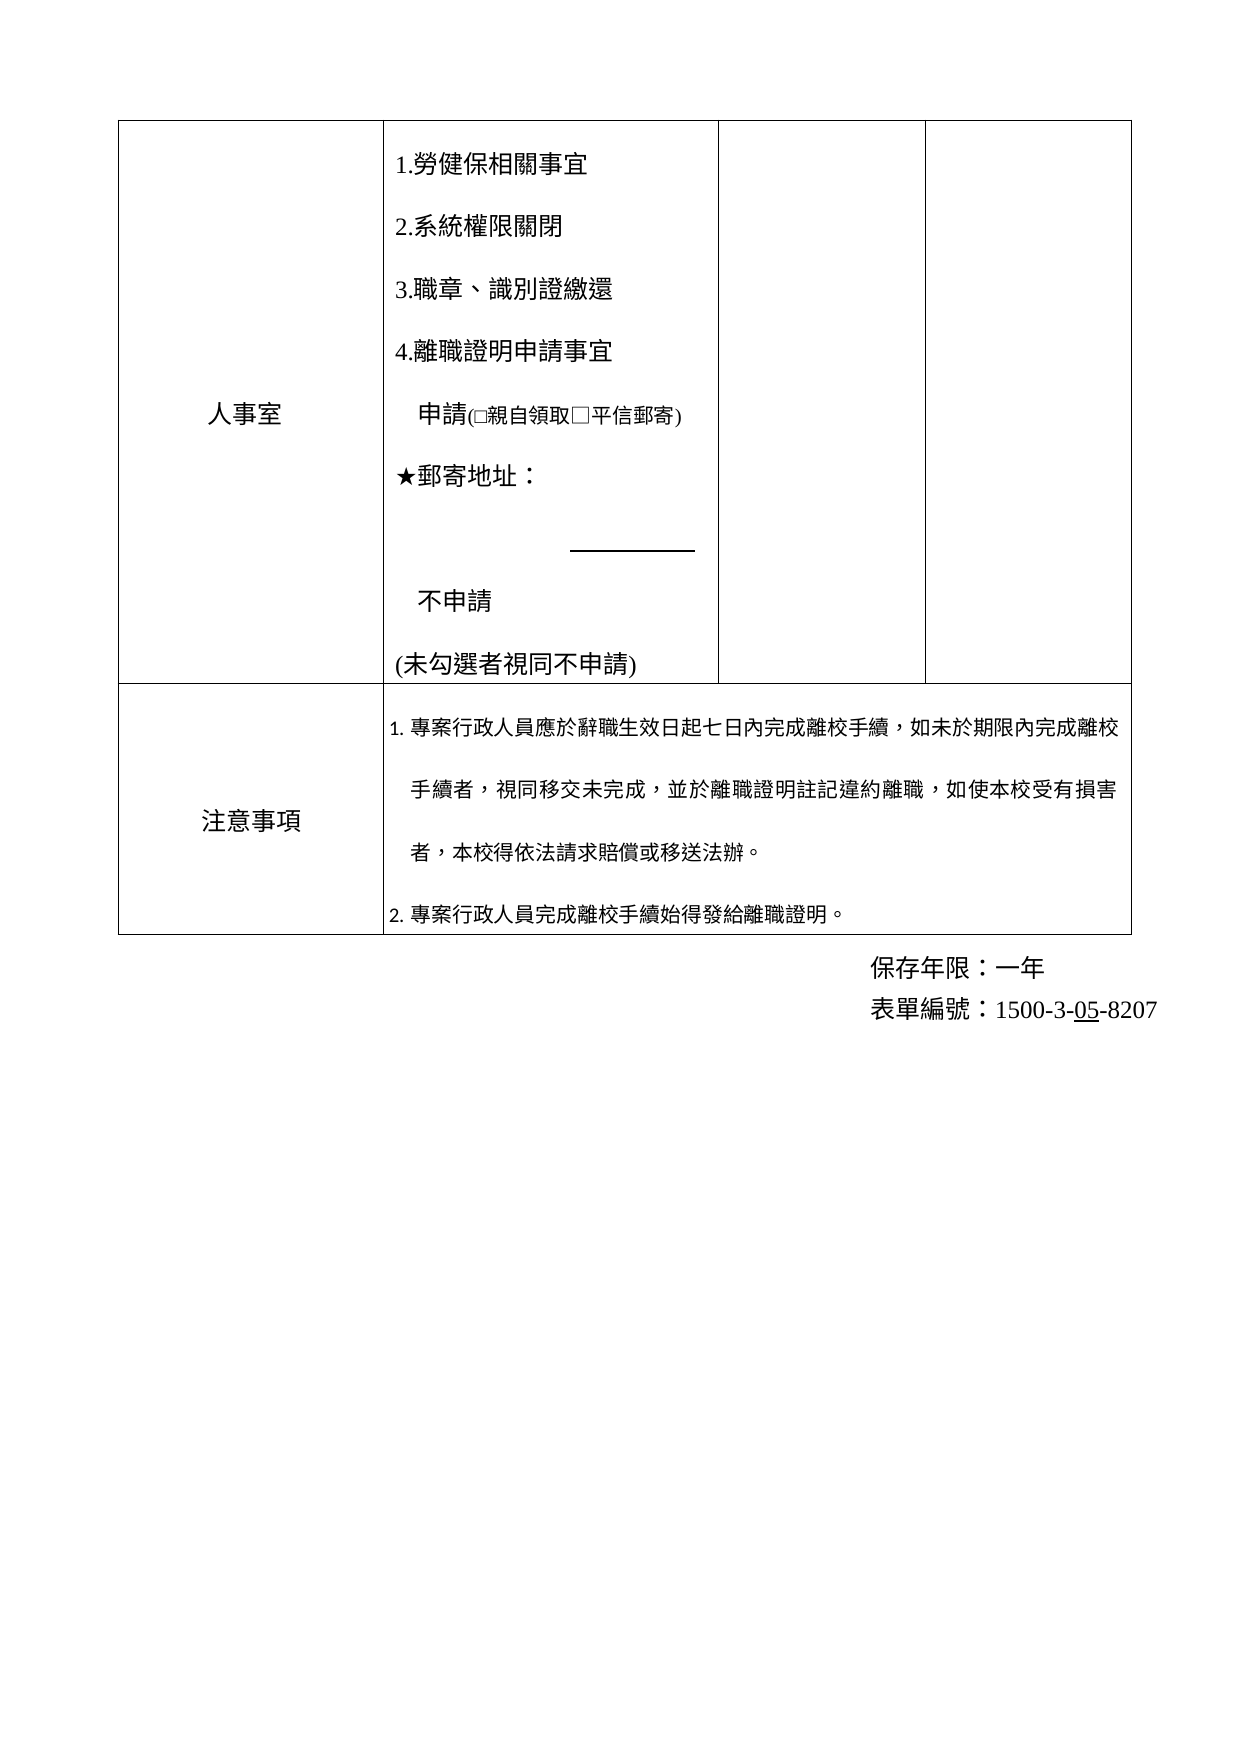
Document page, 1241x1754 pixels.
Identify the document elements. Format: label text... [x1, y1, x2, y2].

table_cell 注意事項 [119, 684, 383, 934]
text 保存年限：一年 [870, 944, 1170, 985]
text 表單編號：1500-3-05-8207 [870, 985, 1170, 1027]
table_cell 1.勞健保相關事宜 2.系統權限關閉 3.職章、識別證繳還 4.離職證明申請事宜 申請(□親自領取□平信郵寄) ★郵寄地址： 不申請 (未勾選者視同不申請) [384, 121, 718, 683]
table_cell 人事室 [119, 121, 383, 683]
table_cell 專案行政人員應於辭職生效日起七日內完成離校手續，如未於期限內完成離校手續者，視同移交未完成，並於離職證明註記違約離職，如使本校受有損害者，本校得依法請求賠償或移送法辦。 專案行政人員完成離校手續始得發給離職證明。 [384, 684, 1131, 934]
table_cell [719, 121, 925, 683]
table_cell [926, 121, 1131, 683]
